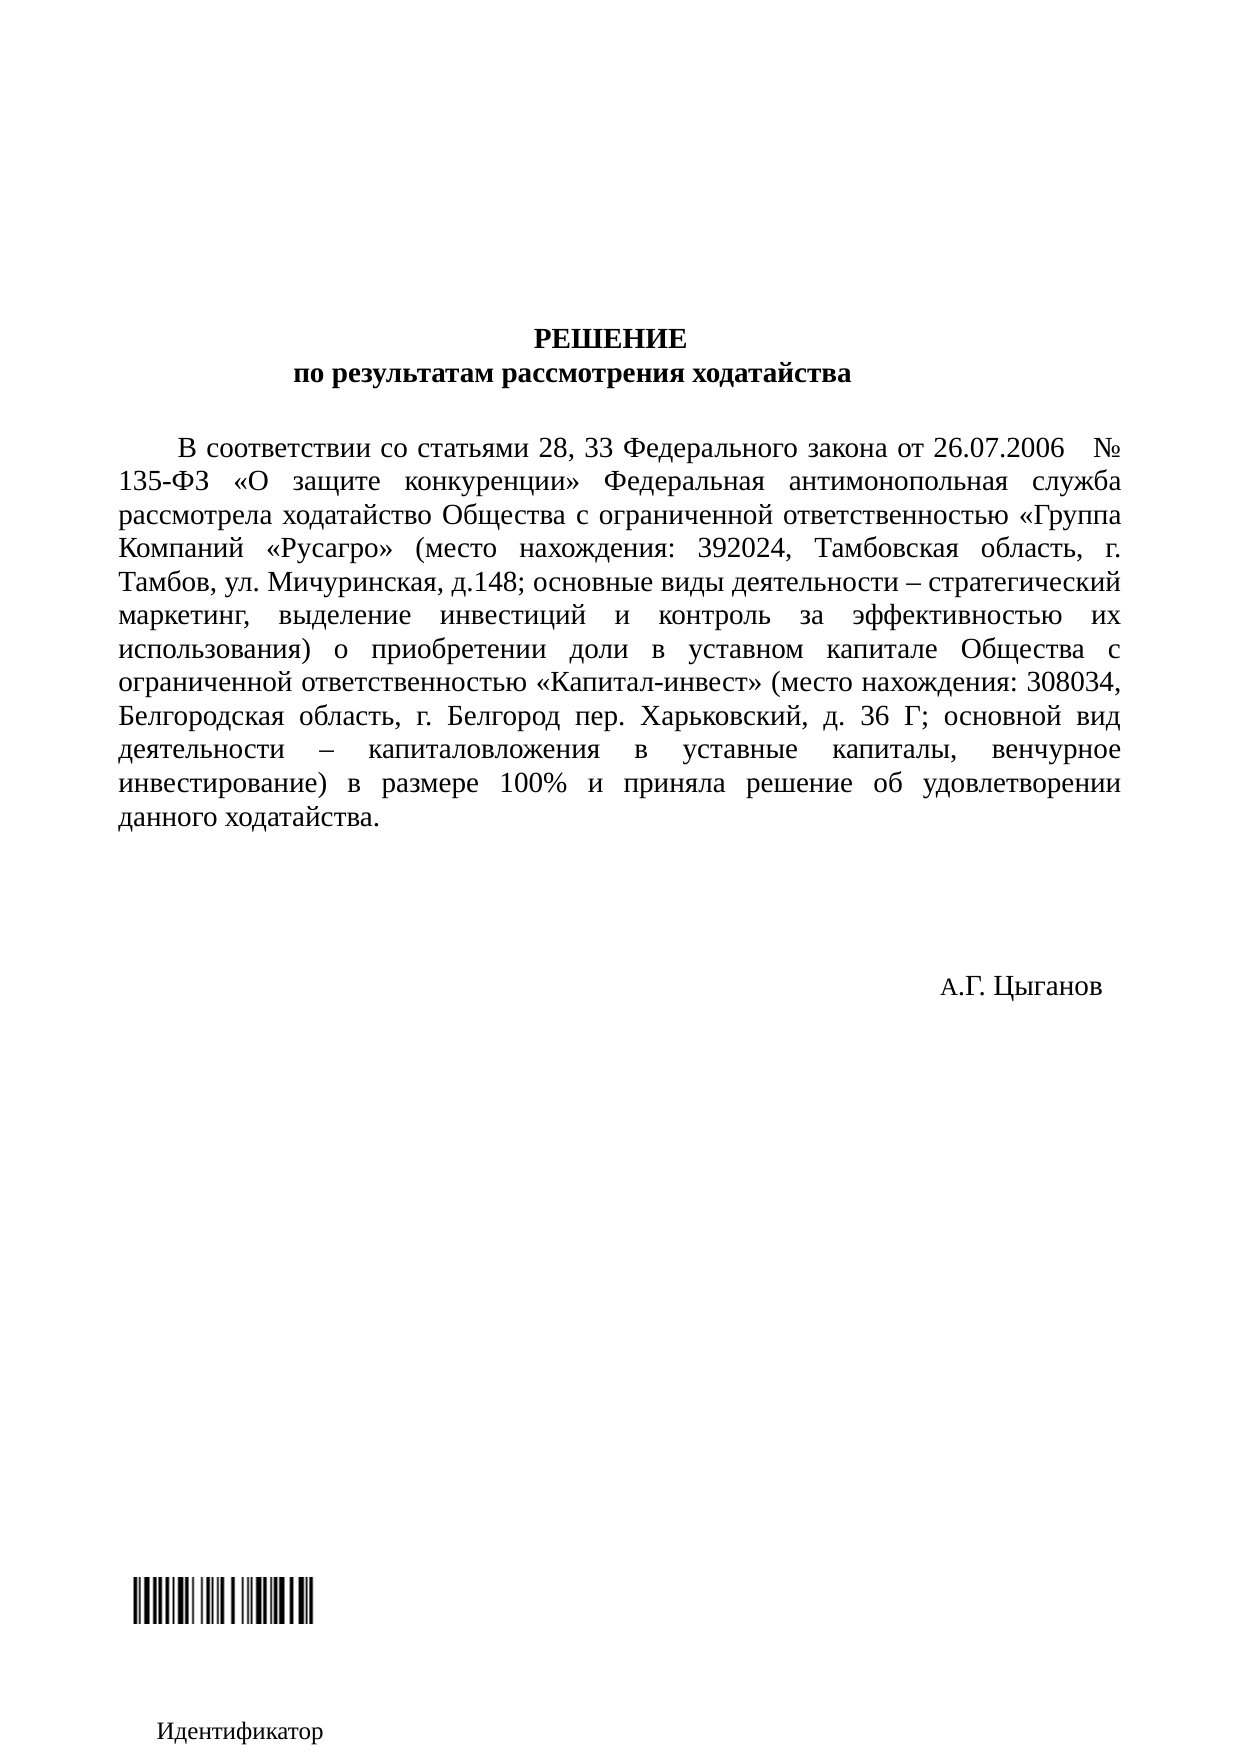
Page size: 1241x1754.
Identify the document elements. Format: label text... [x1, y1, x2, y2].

text по результатам рассмотрения ходатайства [118, 355, 1122, 388]
text В соответствии со статьями 28, 33 Федерального закона от 26.07.2006 № 135-ФЗ «О защите конкуренции» Федеральная антимонопольная служба рассмотрела ходатайство Общества с ограниченной ответственностью «Группа Компаний «Русагро» (место нахождения: 392024, Тамбовская область, г. Тамбов, ул. Мичуринская, д.148; основные виды деятельности – стратегический маркетинг, выделение инвестиций и контроль за эффективностью их использования) о приобретении доли в уставном капитале Общества с ограниченной ответственностью «Капитал-инвест» (место нахождения: 308034, Белгородская область, г. Белгород пер. Харьковский, д. 36 Г; основной вид деятельности – капиталовложения в уставные капиталы, венчурное инвестирование) в размере 100% и приняла решение об удовлетворении данного ходатайства. [118, 430, 1122, 832]
text РЕШЕНИЕ [118, 321, 1122, 355]
picture [118, 1577, 331, 1624]
text А.Г. Цыганов [118, 968, 1122, 1002]
